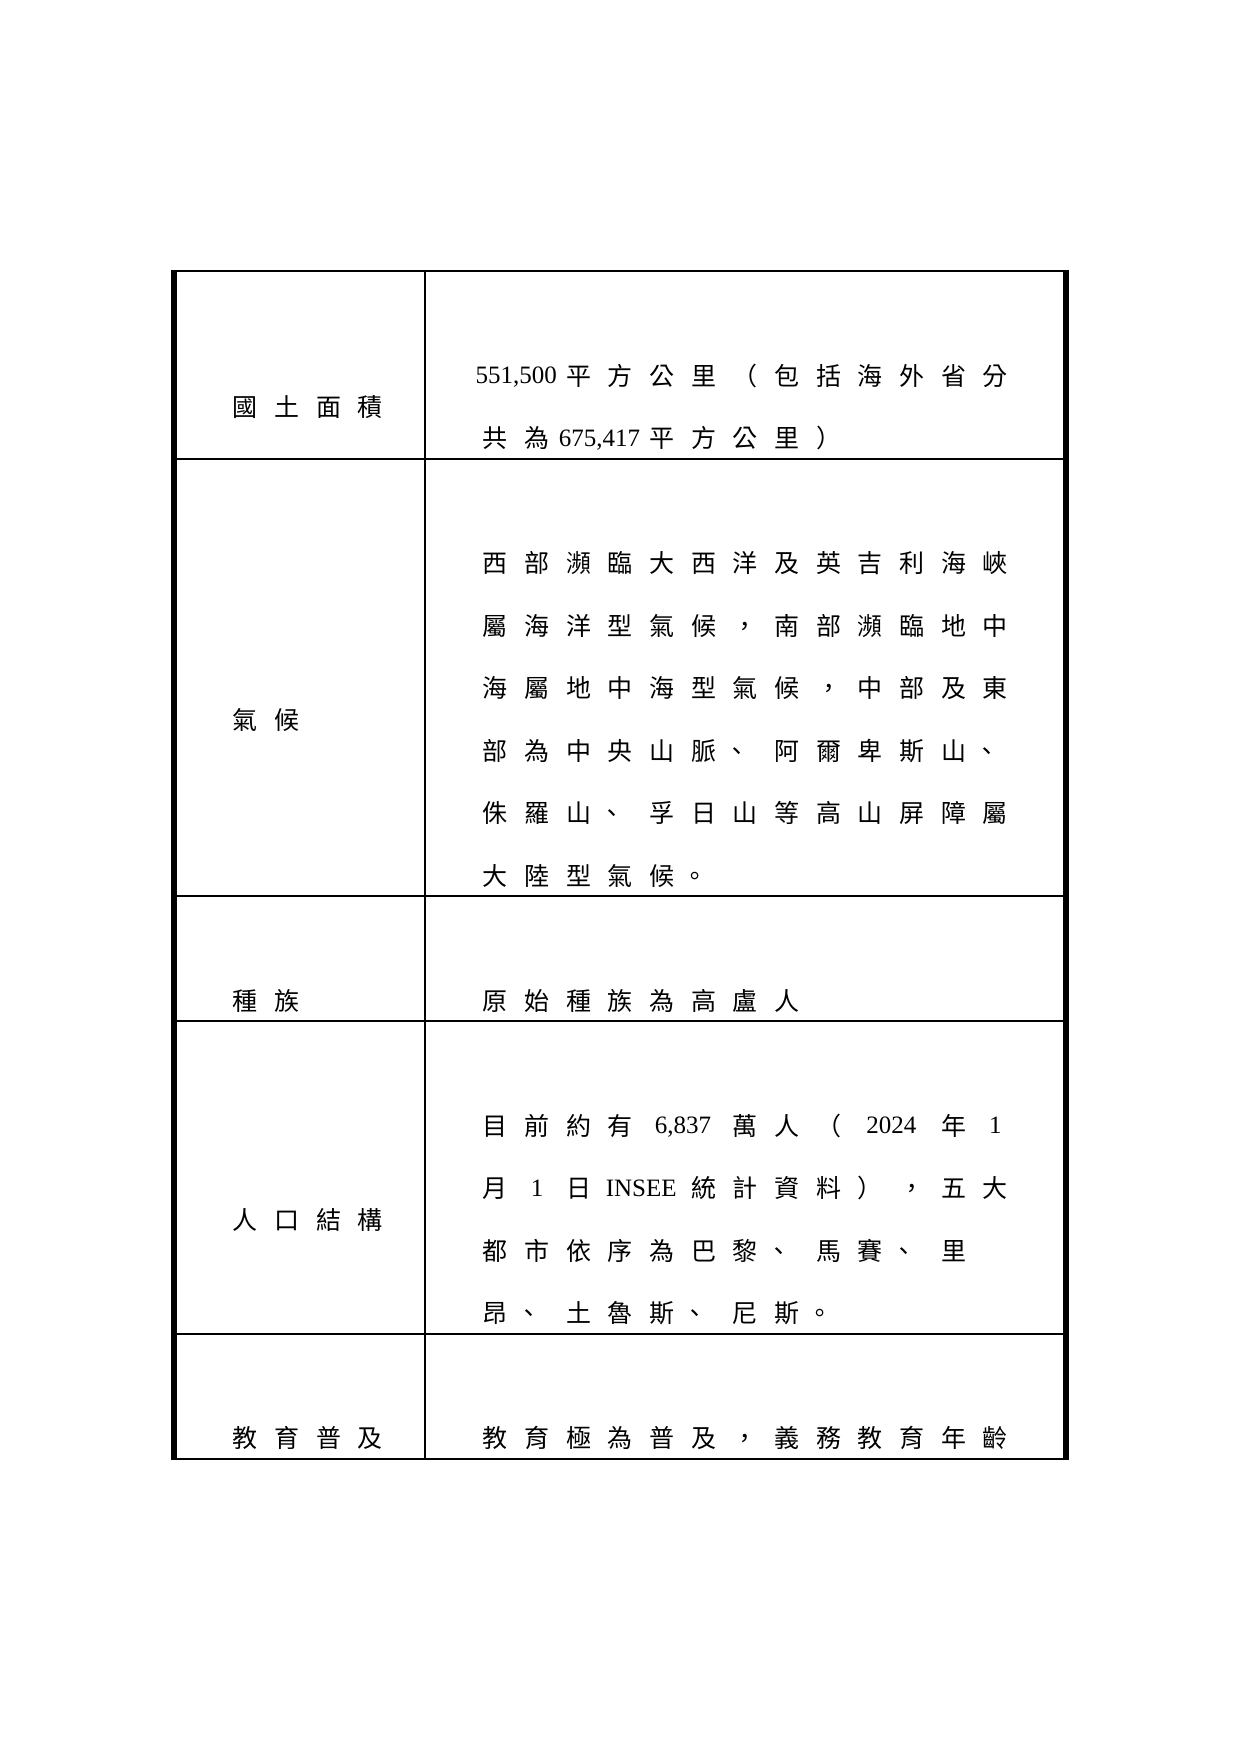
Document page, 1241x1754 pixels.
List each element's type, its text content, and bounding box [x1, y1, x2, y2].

table_cell 551,500平方公里（包括海外省分共為675,417平方公里） [426, 272, 1063, 458]
table_cell 目前約有6,837萬人（2024年1月1日INSEE統計資料），五大都市依序為巴黎、馬賽、里昂、土魯斯、尼斯。 [426, 1022, 1063, 1333]
table_cell 國土面積 [177, 272, 424, 458]
table_cell 人口結構 [177, 1022, 424, 1333]
table_cell 種族 [177, 897, 424, 1020]
table_cell 西部瀕臨大西洋及英吉利海峽屬海洋型氣候，南部瀕臨地中海屬地中海型氣候，中部及東部為中央山脈、阿爾卑斯山、侏羅山、孚日山等高山屏障屬大陸型氣候。 [426, 460, 1063, 895]
table_cell 氣候 [177, 460, 424, 895]
table_cell 教育普及 [177, 1335, 424, 1458]
table_cell 教育極為普及，義務教育年齡 [426, 1335, 1063, 1458]
table_cell 原始種族為高盧人 [426, 897, 1063, 1020]
